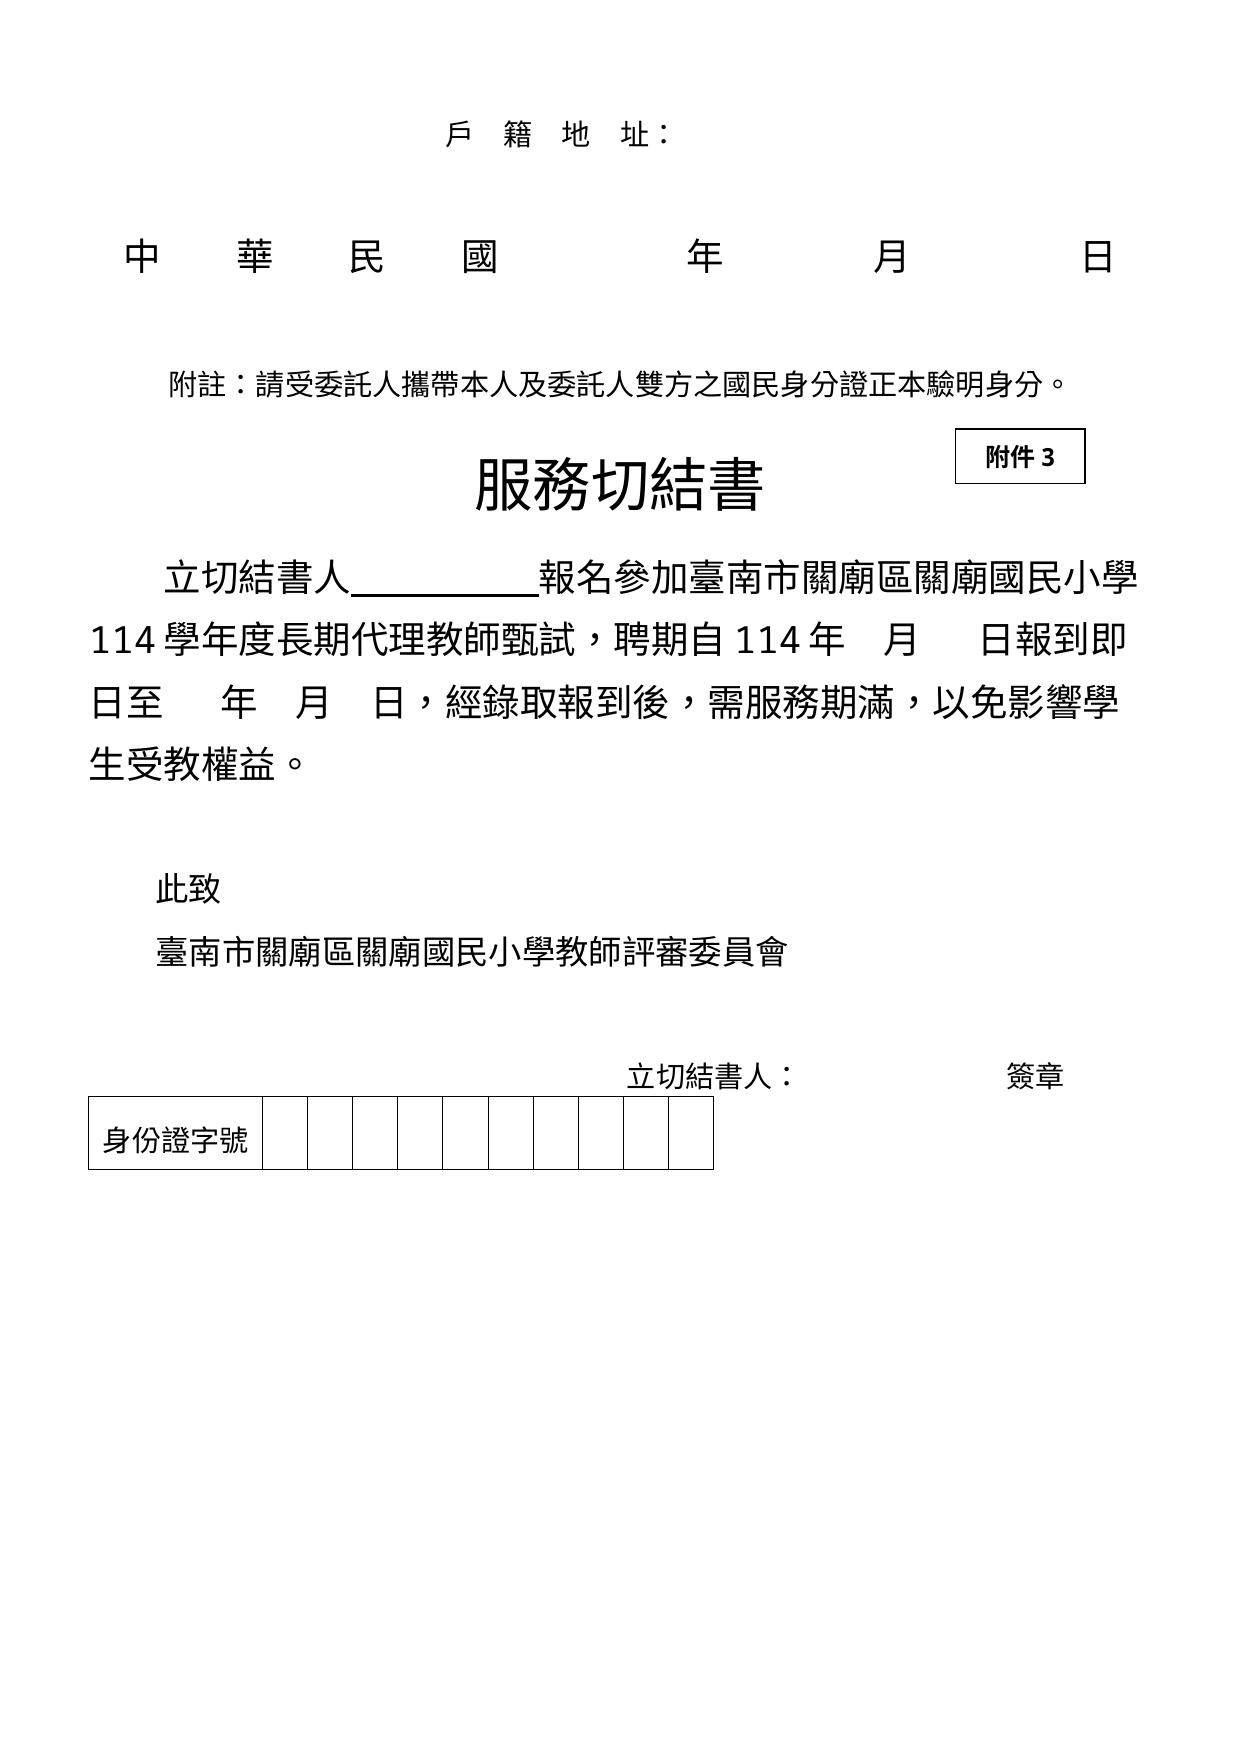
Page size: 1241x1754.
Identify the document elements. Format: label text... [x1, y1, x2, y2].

text 立切結書人 報名參加臺南市關廟區關廟國民小學114學年度長期代理教師甄試，聘期自114年 月 日報到即日至 年 月 日，經錄取報到後，需服務期滿，以免影響學生受教權益。 [89, 533, 1152, 783]
table_header [353, 1097, 397, 1169]
table_header [263, 1097, 307, 1169]
table_header [534, 1097, 578, 1169]
table_header [308, 1097, 352, 1169]
text 附註：請受委託人攜帶本人及委託人雙方之國民身分證正本驗明身分。 [89, 346, 1152, 408]
text 立切結書人： 簽章 [89, 1033, 1064, 1096]
table_header [624, 1097, 668, 1169]
table_header [579, 1097, 623, 1169]
table_header [669, 1097, 713, 1169]
table_header [443, 1097, 488, 1169]
table_header [489, 1097, 533, 1169]
text 中 華 民 國 年 月 日 [89, 221, 1152, 283]
text 服務切結書 [89, 408, 1152, 533]
table_header [398, 1097, 442, 1169]
text 附件3 [971, 437, 1069, 473]
text 此致 [89, 846, 1152, 908]
text 臺南市關廟區關廟國民小學教師評審委員會 [89, 908, 1152, 971]
table_header 身份證字號 [89, 1097, 262, 1169]
text 戶 籍 地 址： [439, 96, 1152, 158]
